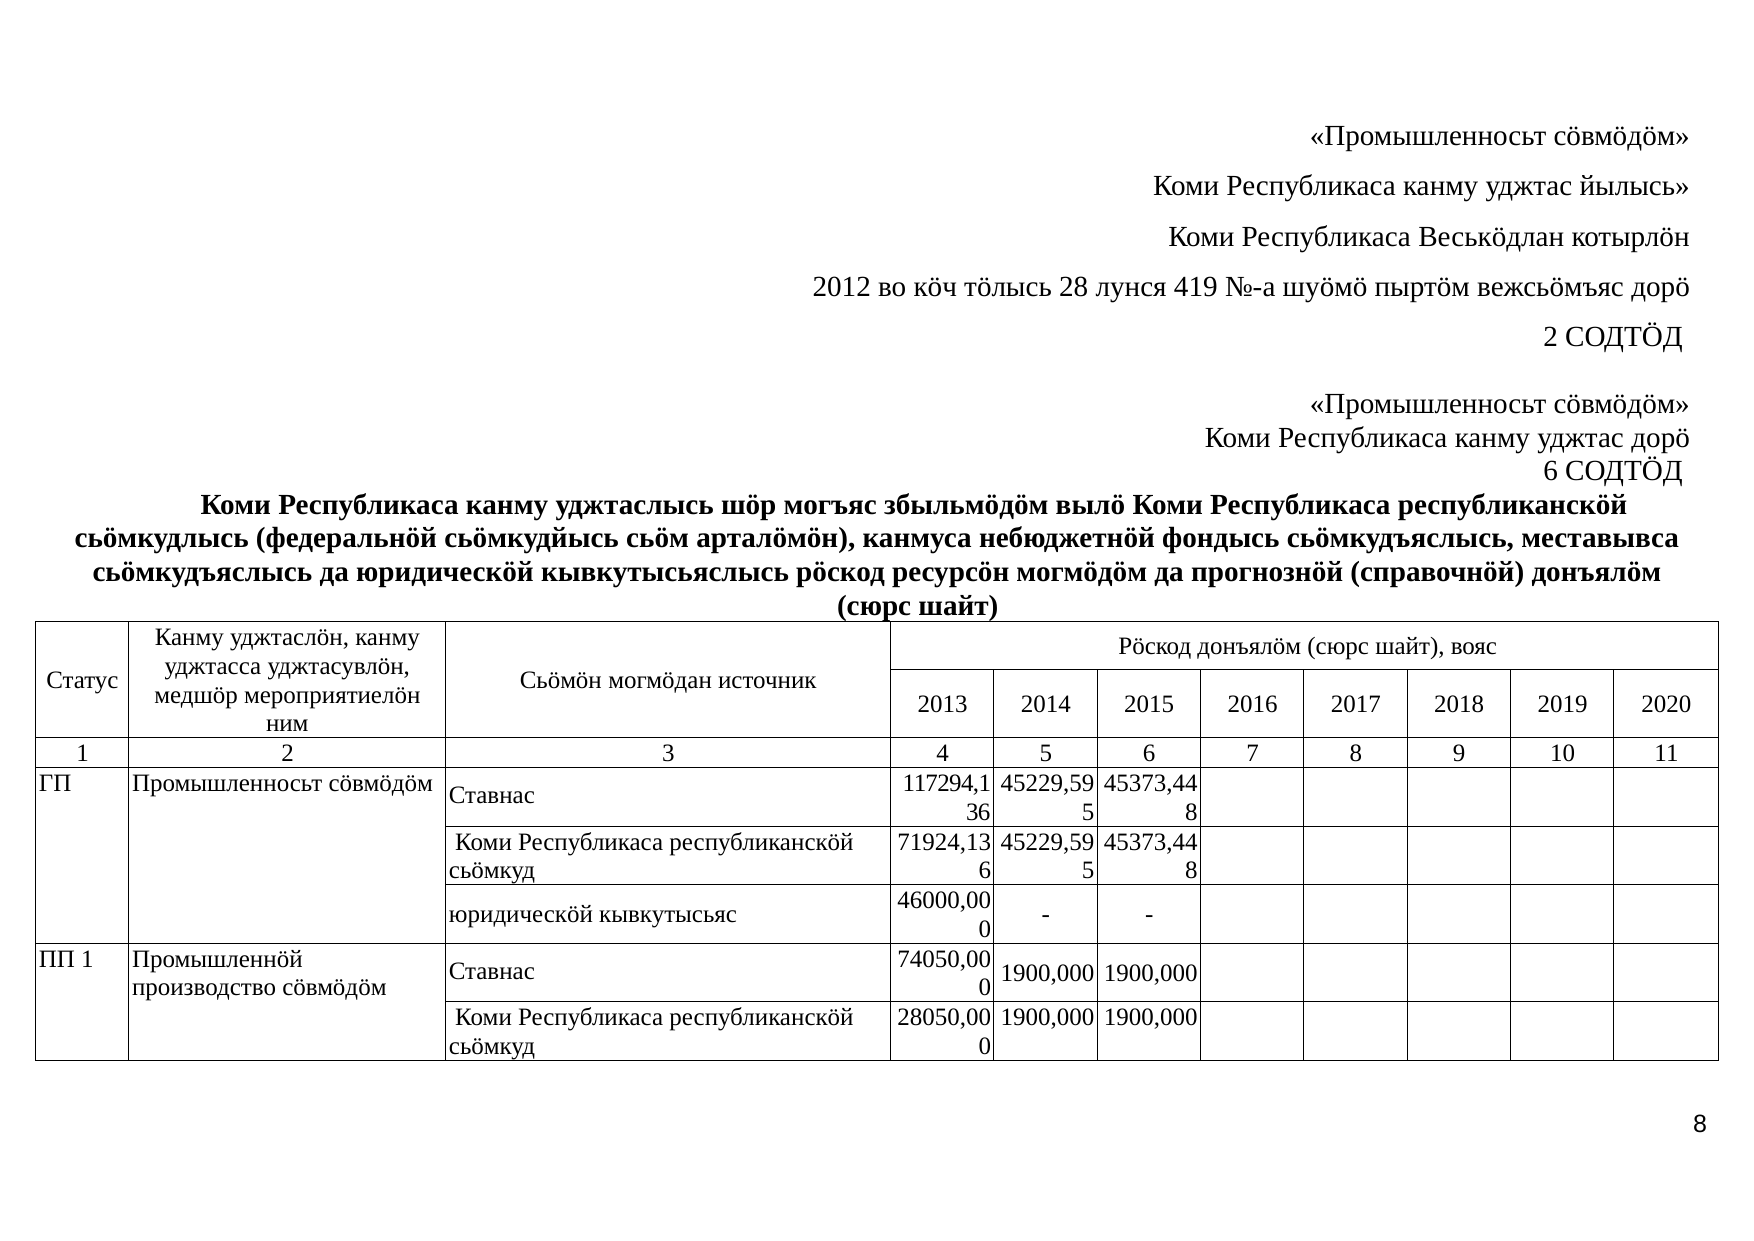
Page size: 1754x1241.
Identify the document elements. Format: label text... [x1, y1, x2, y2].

table_cell 45229,595 [994, 827, 1097, 884]
table_cell 10 [1511, 738, 1613, 767]
table_cell 2 [129, 738, 445, 767]
table_cell [1304, 768, 1407, 826]
table_cell [1201, 827, 1303, 884]
table_cell 74050,000 [891, 944, 993, 1001]
table_cell 71924,136 [891, 827, 993, 884]
table_cell 2017 [1304, 670, 1407, 737]
table_cell [1201, 885, 1303, 943]
table_cell «Промышленносьт сӧвмӧдӧм» Коми Республикаса канму уджтас дорӧ 6 СОДТӦД [668, 386, 1701, 487]
table_cell [1304, 885, 1407, 943]
table_cell 1900,000 [994, 944, 1097, 1001]
table_cell 2018 [1408, 670, 1510, 737]
table_cell Ставнас [446, 944, 890, 1001]
table_cell 2013 [891, 670, 993, 737]
table_cell 28050,000 [891, 1002, 993, 1060]
table_cell 117294,136 [891, 768, 993, 826]
table_cell [1408, 1002, 1510, 1060]
text (сюрс шайт) [47, 588, 1707, 621]
table_cell Коми Республикаса республиканскӧй сьӧмкуд [446, 827, 890, 884]
text Коми Республикаса канму уджтаслысь шӧр могъяс збыльмӧдӧм вылӧ Коми Республикаса республиканскӧй сьӧмкудлысь (федеральнӧй сьӧмкудйысь сьӧм арталӧмӧн), канмуса небюджетнӧй фондысь сьӧмкудъяслысь, меставывса сьӧмкудъяслысь да юридическӧй кывкутысьяслысь рӧскод ресурсӧн могмӧдӧм да прогнознӧй (справочнӧй) донъялӧм [47, 487, 1707, 588]
table_cell [668, 353, 1701, 386]
table_cell [1408, 885, 1510, 943]
table_cell 8 [1304, 738, 1407, 767]
table_cell 46000,000 [891, 885, 993, 943]
table_header [530, 118, 667, 353]
table_header Сьӧмӧн могмӧдан источник [446, 622, 890, 737]
table_cell - [1098, 885, 1200, 943]
table_cell Промышленнӧй производство сӧвмӧдӧм [129, 944, 445, 1060]
table_cell [1614, 944, 1718, 1001]
table_cell [1614, 1002, 1718, 1060]
table_cell [1511, 827, 1613, 884]
table_cell 1900,000 [1098, 944, 1200, 1001]
table_cell ГП [36, 768, 128, 943]
table_cell 3 [446, 738, 890, 767]
table_cell [530, 353, 667, 386]
table_cell 9 [1408, 738, 1510, 767]
table_cell 2016 [1201, 670, 1303, 737]
table_header [36, 118, 530, 353]
table_cell юридическӧй кывкутысьяс [446, 885, 890, 943]
table_cell Ставнас [446, 768, 890, 826]
table_cell [1304, 827, 1407, 884]
table_cell 2015 [1098, 670, 1200, 737]
table_cell 5 [994, 738, 1097, 767]
table_cell [36, 353, 530, 386]
table_cell [1201, 768, 1303, 826]
table_cell [1511, 768, 1613, 826]
table_header «Промышленносьт сӧвмӧдӧм» Коми Республикаса канму уджтас йылысь» Коми Республикаса Веськӧдлан котырлӧн 2012 во кӧч тӧлысь 28 лунся 419 №-а шуӧмӧ пыртӧм вежсьӧмъяс дорӧ 2 СОДТӦД [668, 118, 1701, 353]
table_cell 45373,448 [1098, 768, 1200, 826]
table_cell 45373,448 [1098, 827, 1200, 884]
table_cell 2019 [1511, 670, 1613, 737]
table_cell 45229,595 [994, 768, 1097, 826]
table_cell [1304, 1002, 1407, 1060]
table_cell 1 [36, 738, 128, 767]
table_cell [1511, 885, 1613, 943]
table_header Канму уджтаслӧн, канму уджтасса уджтасувлӧн, медшӧр мероприятиелӧн ним [129, 622, 445, 737]
table_cell 1900,000 [1098, 1002, 1200, 1060]
table_cell [1614, 827, 1718, 884]
table_cell 7 [1201, 738, 1303, 767]
table_cell 6 [1098, 738, 1200, 767]
table_cell [36, 386, 520, 487]
table_cell [1511, 1002, 1613, 1060]
table_cell 11 [1614, 738, 1718, 767]
table_cell [1408, 827, 1510, 884]
table_cell [1408, 944, 1510, 1001]
table_cell 2014 [994, 670, 1097, 737]
table_cell [1408, 768, 1510, 826]
table_header Статус [36, 622, 128, 737]
table_cell [520, 386, 667, 487]
table_cell [1511, 944, 1613, 1001]
table_cell 1900,000 [994, 1002, 1097, 1060]
table_cell Коми Республикаса республиканскӧй сьӧмкуд [446, 1002, 890, 1060]
table_cell Промышленносьт сӧвмӧдӧм [129, 768, 445, 943]
table_header Рӧскод донъялӧм (сюрс шайт), вояс [891, 622, 1718, 669]
table_cell [1614, 768, 1718, 826]
table_cell 4 [891, 738, 993, 767]
table_cell [1201, 944, 1303, 1001]
table_cell [1304, 944, 1407, 1001]
table_cell [1201, 1002, 1303, 1060]
table_cell 2020 [1614, 670, 1718, 737]
table_cell ПП 1 [36, 944, 128, 1060]
table_cell - [994, 885, 1097, 943]
table_cell [1614, 885, 1718, 943]
